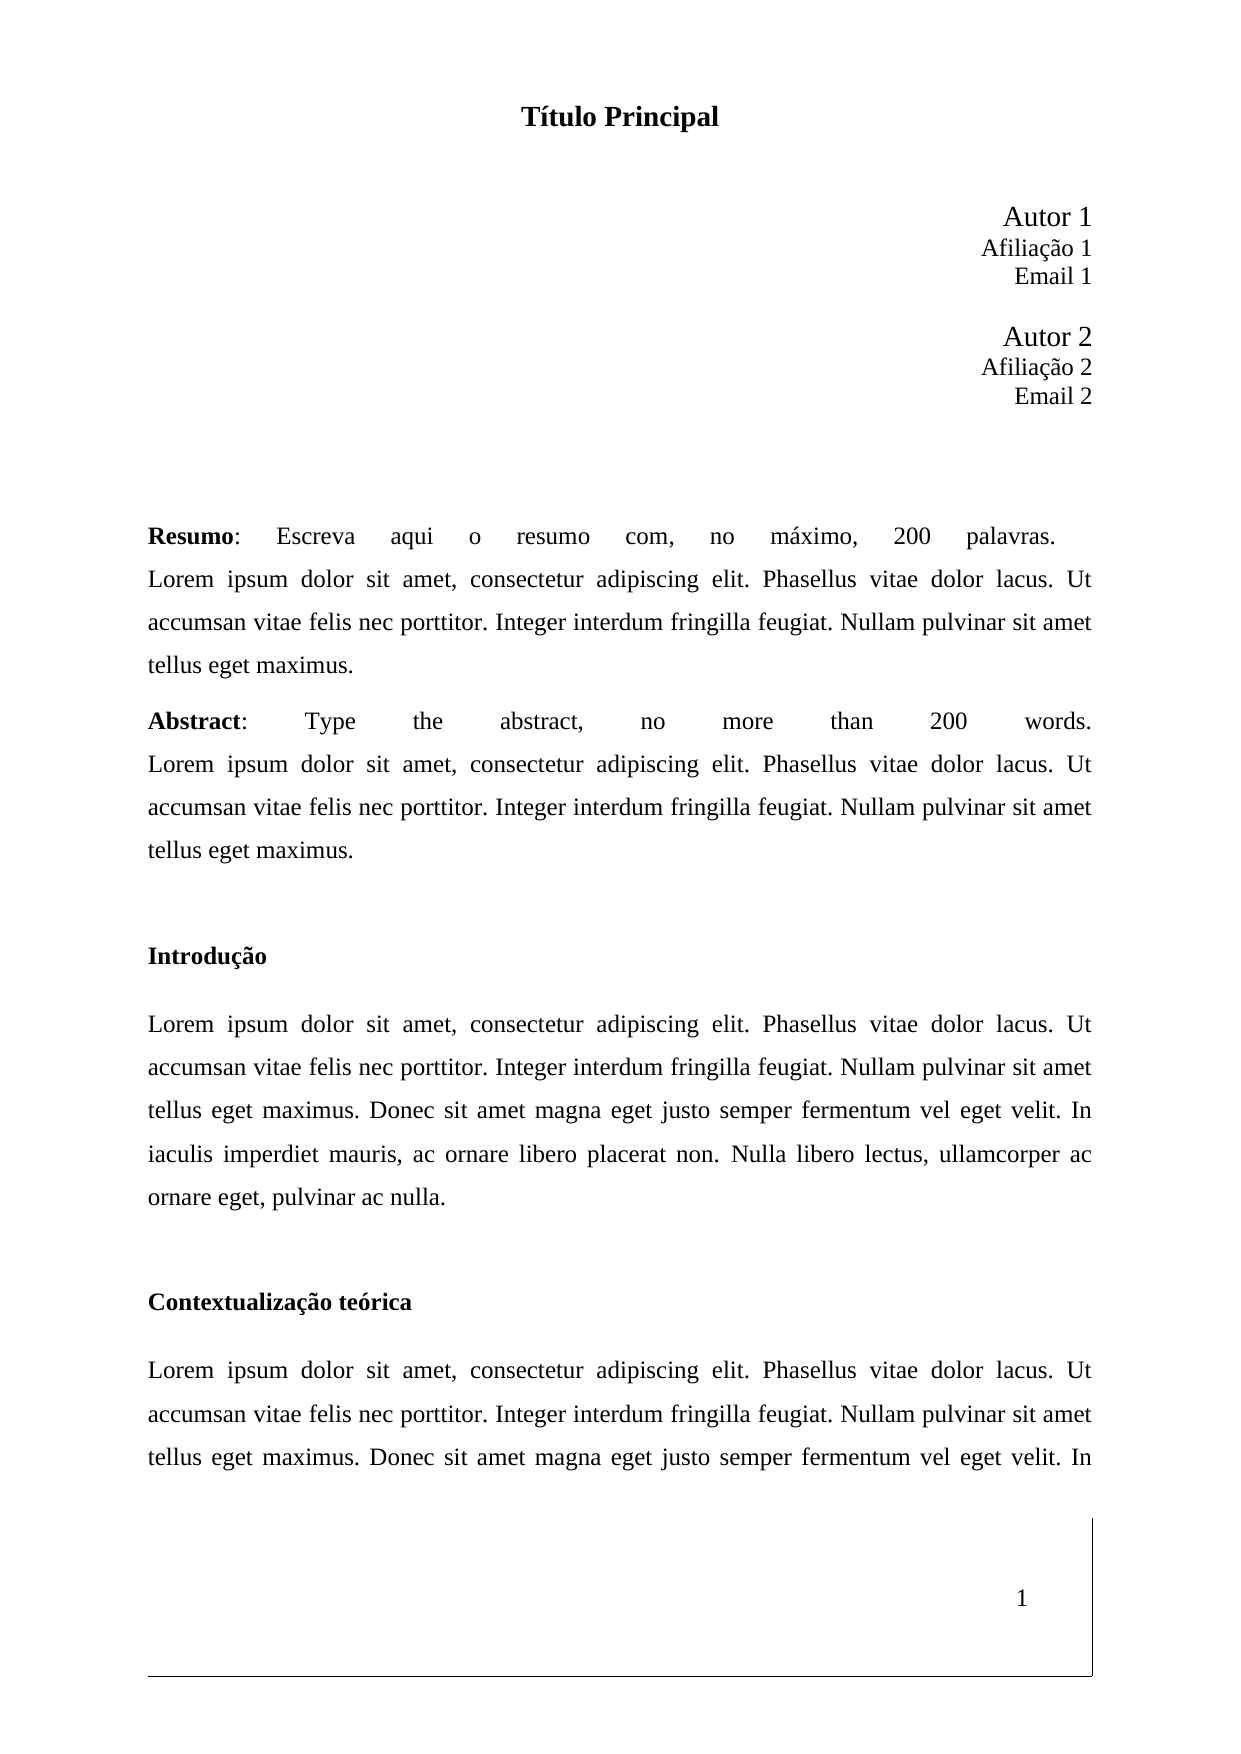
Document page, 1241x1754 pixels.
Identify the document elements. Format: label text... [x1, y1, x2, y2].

text Autor 1 [148, 199, 1092, 233]
subtitle Título Principal [148, 99, 1092, 132]
text Autor 2 [148, 319, 1092, 352]
text Abstract: Type the abstract, no more than 200 words. Lorem ipsum dolor sit amet, consectetur adipiscing elit. Phasellus vitae dolor lacus. Ut accumsan vitae felis nec porttitor. Integer interdum fringilla feugiat. Nullam pulvinar sit amet tellus eget maximus. [148, 706, 1092, 864]
text Lorem ipsum dolor sit amet, consectetur adipiscing elit. Phasellus vitae dolor lacus. Ut accumsan vitae felis nec porttitor. Integer interdum fringilla feugiat. Nullam pulvinar sit amet tellus eget maximus. Donec sit amet magna eget justo semper fermentum vel eget velit. In [148, 1356, 1092, 1471]
text Resumo: Escreva aqui o resumo com, no máximo, 200 palavras. Lorem ipsum dolor sit amet, consectetur adipiscing elit. Phasellus vitae dolor lacus. Ut accumsan vitae felis nec porttitor. Integer interdum fringilla feugiat. Nullam pulvinar sit amet tellus eget maximus. [148, 521, 1092, 679]
text Email 2 [148, 381, 1092, 410]
text Afiliação 2 [148, 352, 1092, 381]
text Contextualização teórica [148, 1287, 1092, 1316]
text Lorem ipsum dolor sit amet, consectetur adipiscing elit. Phasellus vitae dolor lacus. Ut accumsan vitae felis nec porttitor. Integer interdum fringilla feugiat. Nullam pulvinar sit amet tellus eget maximus. Donec sit amet magna eget justo semper fermentum vel eget velit. In iaculis imperdiet mauris, ac ornare libero placerat non. Nulla libero lectus, ullamcorper ac ornare eget, pulvinar ac nulla. [148, 1009, 1092, 1211]
text Afiliação 1 [148, 233, 1092, 261]
text Introdução [148, 941, 1092, 970]
text Email 1 [148, 261, 1092, 290]
